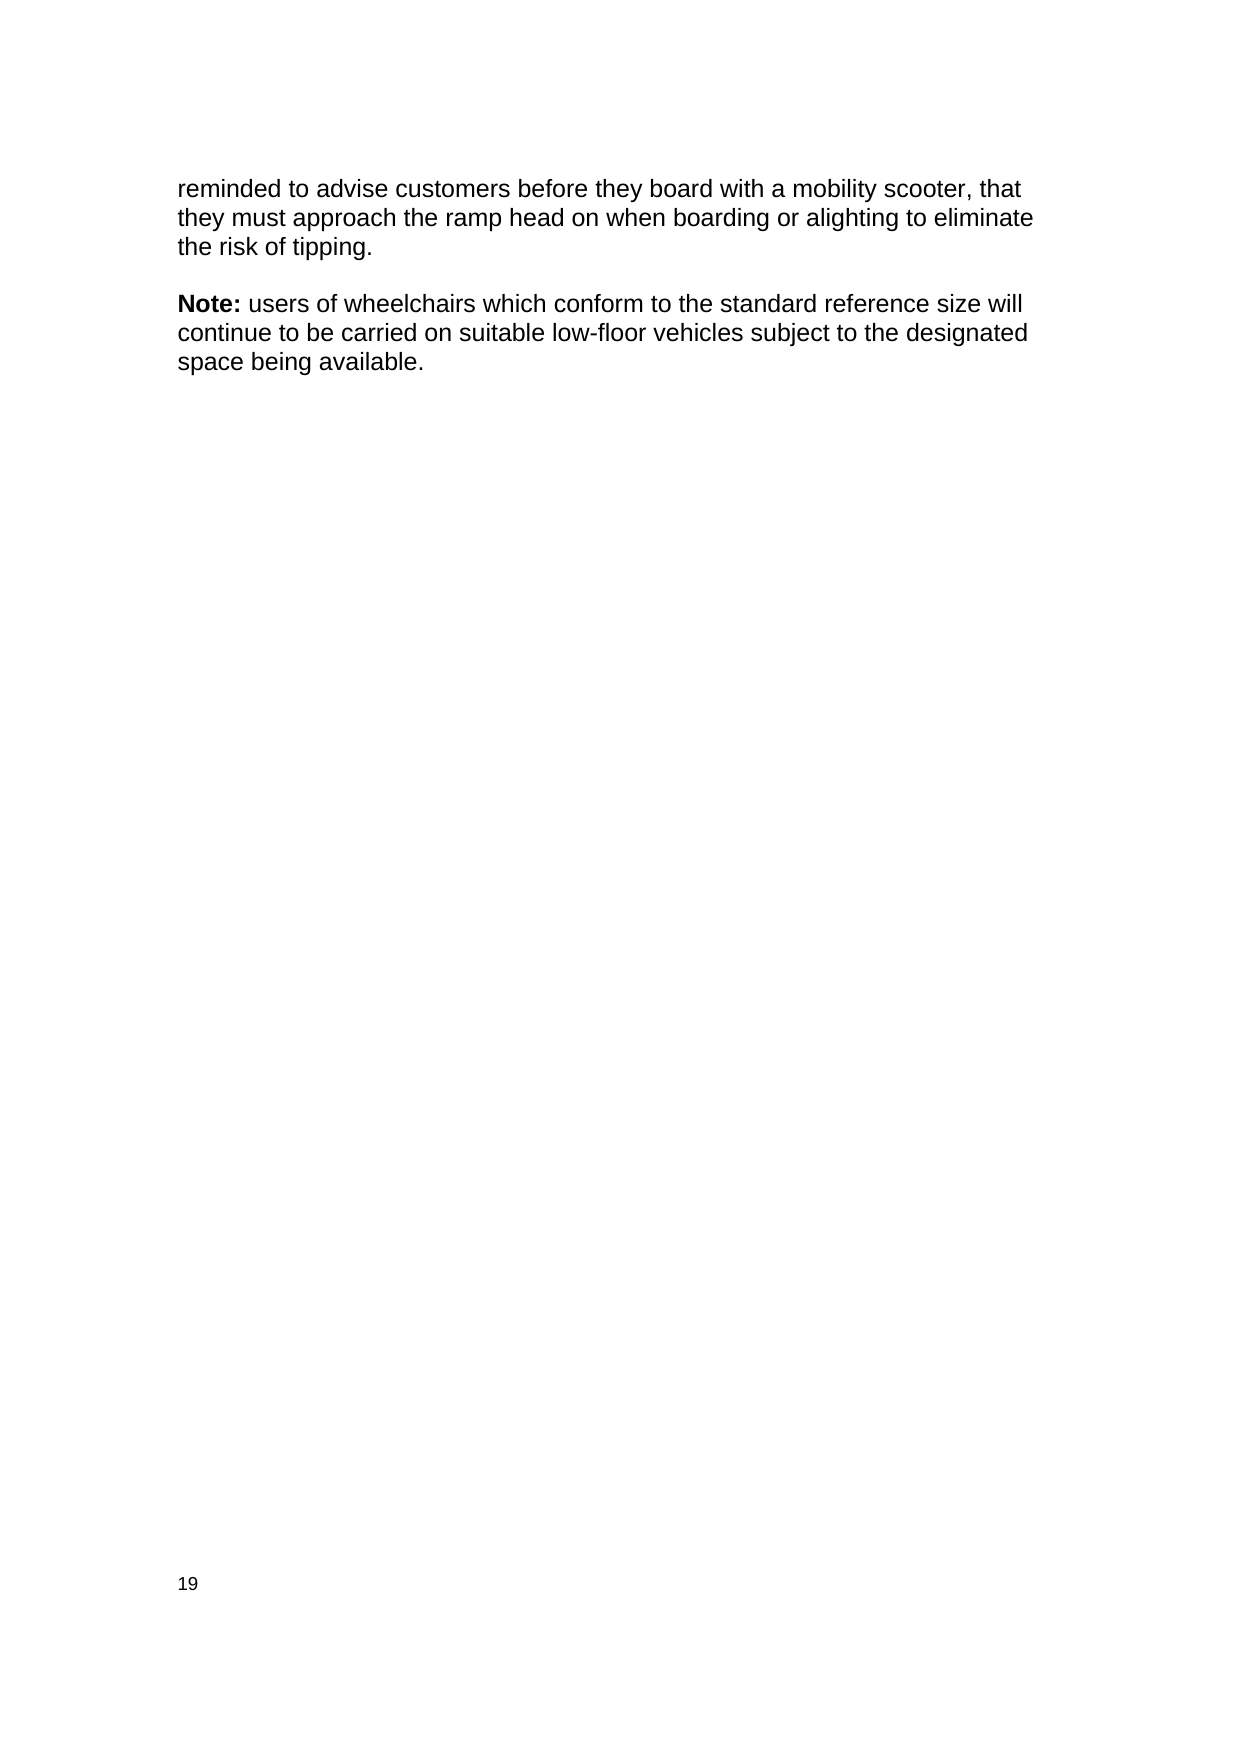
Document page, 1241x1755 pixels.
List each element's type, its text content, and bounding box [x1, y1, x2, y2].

text Note: users of wheelchairs which conform to the standard reference size will continue to be carried on suitable low-floor vehicles subject to the designated space being available. [177, 289, 1063, 375]
text reminded to advise customers before they board with a mobility scooter, that they must approach the ramp head on when boarding or alighting to eliminate the risk of tipping. [177, 174, 1063, 260]
